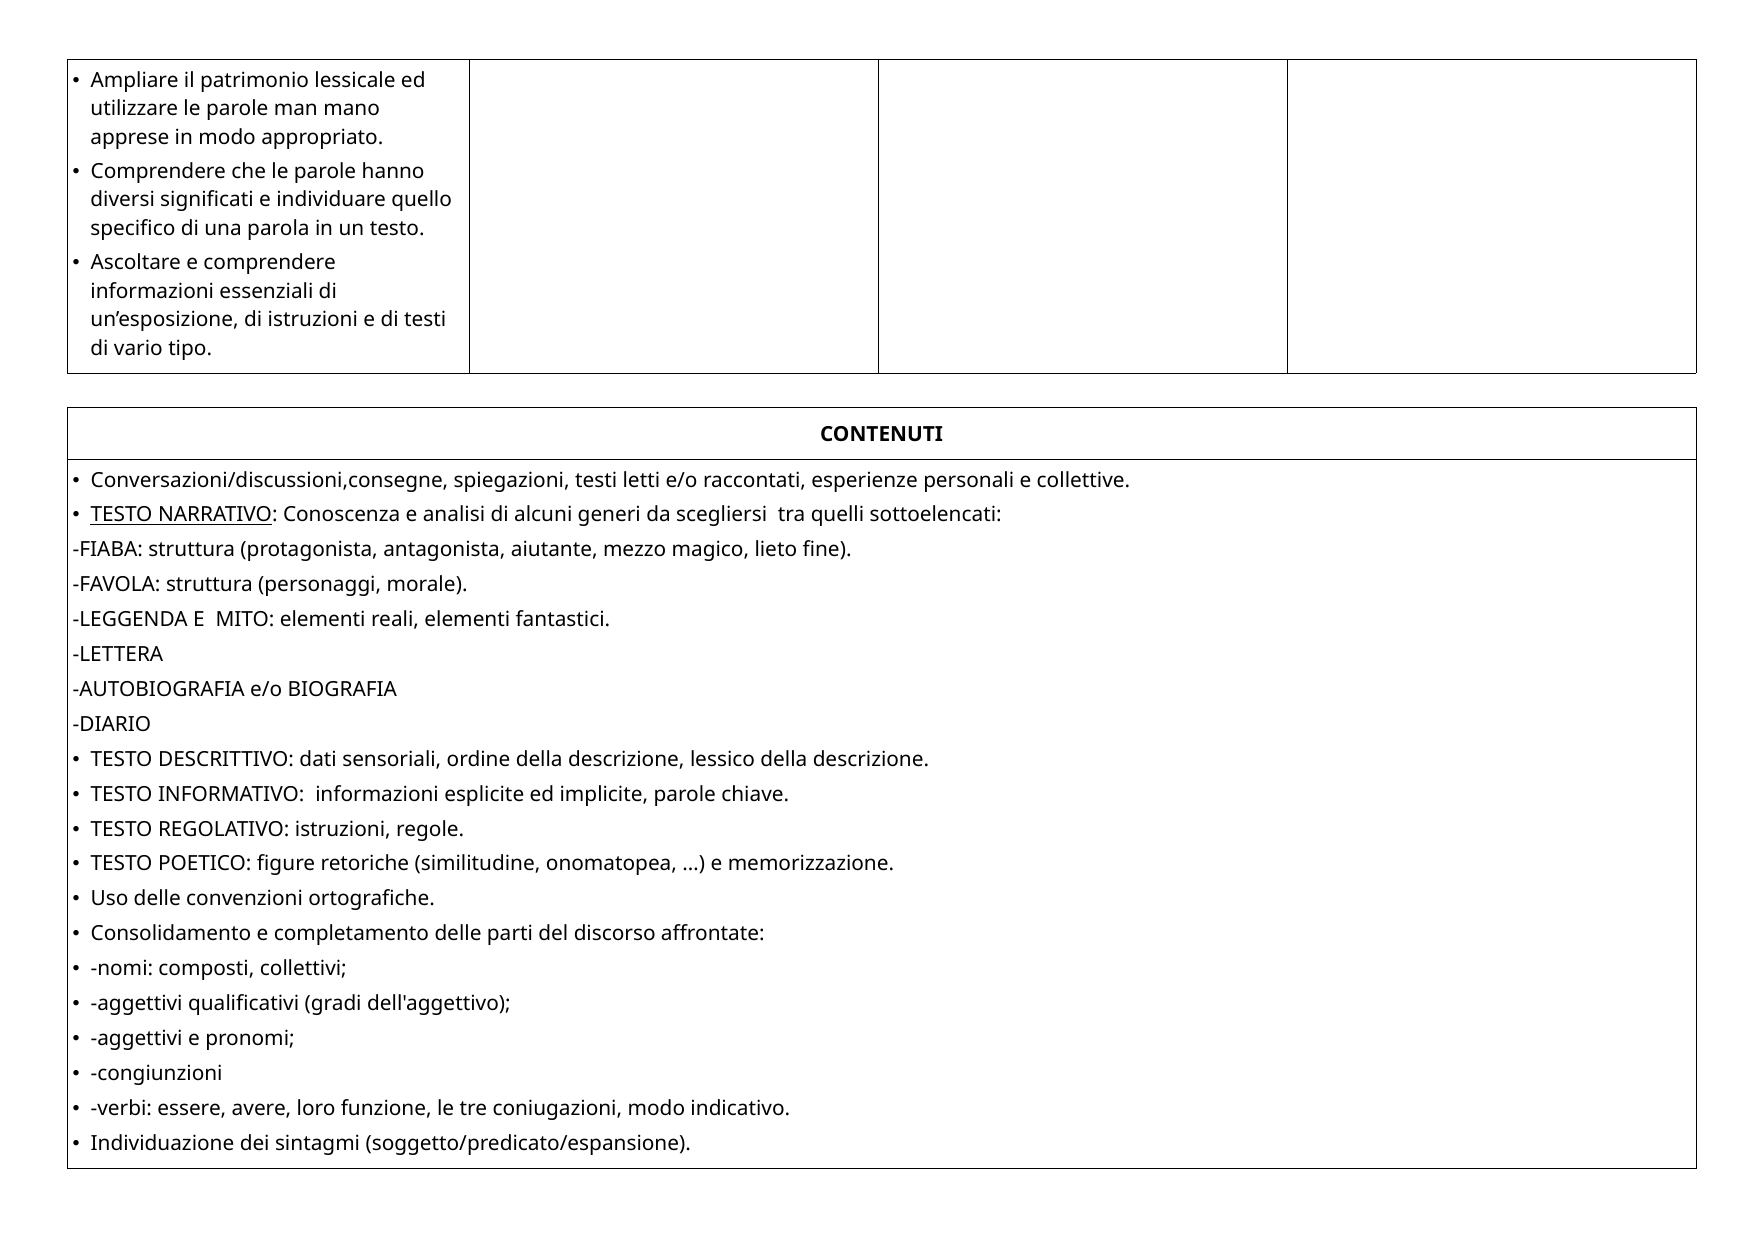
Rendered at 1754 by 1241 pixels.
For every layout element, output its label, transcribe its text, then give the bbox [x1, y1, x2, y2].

table_cell [470, 60, 878, 373]
table_cell Inserirsi opportunamente in una conversazione o in una semplice discussione su argomenti affrontati e /o su testi ascoltati. Esporre oralmente esperienze personali e/o storie inventate rispettando l’ordine cronologico e/o logico, utilizzando un linguaggio appropriato. Esporre un argomento affrontato, seguendo uno schema preparato. Ampliare il patrimonio lessicale ed utilizzare le parole man mano apprese in modo appropriato. Comprendere che le parole hanno diversi significati e individuare quello specifico di una parola in un testo. Ascoltare e comprendere informazioni essenziali di un’esposizione, di istruzioni e di testi di vario tipo. [68, 60, 469, 373]
table_cell [879, 60, 1287, 373]
table_cell [1288, 60, 1696, 373]
table_cell Conversazioni/discussioni,consegne, spiegazioni, testi letti e/o raccontati, esperienze personali e collettive. TESTO NARRATIVO: Conoscenza e analisi di alcuni generi da scegliersi tra quelli sottoelencati: -FIABA: struttura (protagonista, antagonista, aiutante, mezzo magico, lieto fine). -FAVOLA: struttura (personaggi, morale). -LEGGENDA E MITO: elementi reali, elementi fantastici. -LETTERA -AUTOBIOGRAFIA e/o BIOGRAFIA -DIARIO TESTO DESCRITTIVO: dati sensoriali, ordine della descrizione, lessico della descrizione. TESTO INFORMATIVO: informazioni esplicite ed implicite, parole chiave. TESTO REGOLATIVO: istruzioni, regole. TESTO POETICO: figure retoriche (similitudine, onomatopea, …) e memorizzazione. Uso delle convenzioni ortografiche. Consolidamento e completamento delle parti del discorso affrontate: -nomi: composti, collettivi; -aggettivi qualificativi (gradi dell'aggettivo); -aggettivi e pronomi; -congiunzioni -verbi: essere, avere, loro funzione, le tre coniugazioni, modo indicativo. Individuazione dei sintagmi (soggetto/predicato/espansione). Pronomi personali soggetto e complemento. Consolidamento e completamento dei segni di punteggiatura. Ricerca di significati, sinonimi, contrari, famiglie di parole. [68, 460, 1696, 1168]
table_header CONTENUTI [68, 408, 1696, 459]
